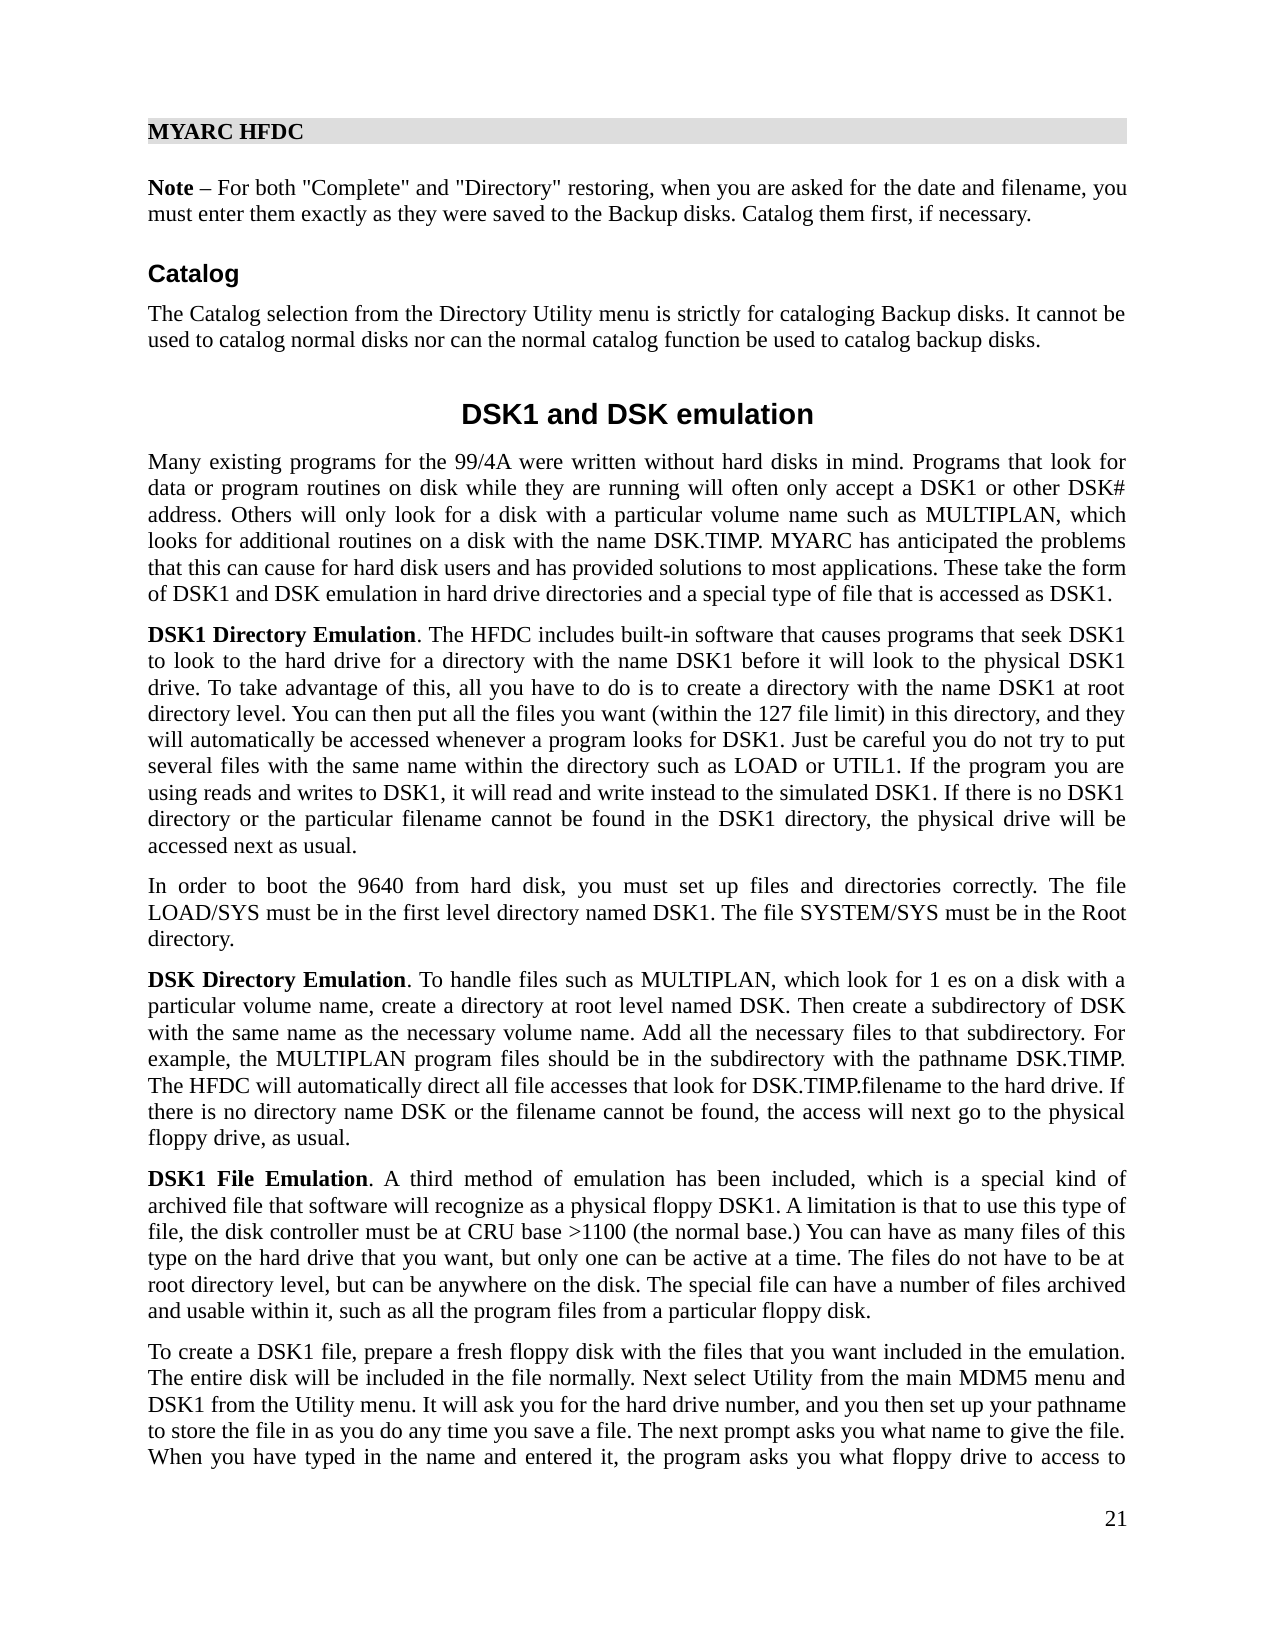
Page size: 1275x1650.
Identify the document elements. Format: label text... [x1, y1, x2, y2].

text DSK Directory Emulation. To handle files such as MULTIPLAN, which look for 1 es on a disk with a particular volume name, create a directory at root level named DSK. Then create a subdirectory of DSK with the same name as the necessary volume name. Add all the necessary files to that subdirectory. For example, the MULTIPLAN program files should be in the subdirectory with the pathname DSK.TIMP. The HFDC will automatically direct all file accesses that look for DSK.TIMP.filename to the hard drive. If there is no directory name DSK or the filename cannot be found, the access will next go to the physical floppy drive, as usual. [148, 966, 1127, 1151]
subtitle DSK1 and DSK emulation [148, 397, 1127, 430]
text In order to boot the 9640 from hard disk, you must set up files and directories correctly. The file LOAD/SYS must be in the first level directory named DSK1. The file SYSTEM/SYS must be in the Root directory. [148, 873, 1127, 952]
text The Catalog selection from the Directory Utility menu is strictly for cataloging Backup disks. It cannot be used to catalog normal disks nor can the normal catalog function be used to catalog backup disks. [148, 300, 1127, 353]
text DSK1 Directory Emulation. The HFDC includes built-in software that causes programs that seek DSK1 to look to the hard drive for a directory with the name DSK1 before it will look to the physical DSK1 drive. To take advantage of this, all you have to do is to create a directory with the name DSK1 at root directory level. You can then put all the files you want (within the 127 file limit) in this directory, and they will automatically be accessed whenever a program looks for DSK1. Just be careful you do not try to put several files with the same name within the directory such as LOAD or UTIL1. If the program you are using reads and writes to DSK1, it will read and write instead to the simulated DSK1. If there is no DSK1 directory or the particular filename cannot be found in the DSK1 directory, the physical drive will be accessed next as usual. [148, 621, 1127, 858]
text Note – For both "Complete" and "Directory" restoring, when you are asked for the date and filename, you must enter them exactly as they were saved to the Backup disks. Catalog them first, if necessary. [148, 174, 1127, 227]
text DSK1 File Emulation. A third method of emulation has been included, which is a special kind of archived file that software will recognize as a physical floppy DSK1. A limitation is that to use this type of file, the disk controller must be at CRU base >1100 (the normal base.) You can have as many files of this type on the hard drive that you want, but only one can be active at a time. The files do not have to be at root directory level, but can be anywhere on the disk. The special file can have a number of files archived and usable within it, such as all the program files from a particular floppy disk. [148, 1165, 1127, 1323]
text Many existing programs for the 99/4A were written without hard disks in mind. Programs that look for data or program routines on disk while they are running will often only accept a DSK1 or other DSK# address. Others will only look for a disk with a particular volume name such as MULTIPLAN, which looks for additional routines on a disk with the name DSK.TIMP. MYARC has anticipated the problems that this can cause for hard disk users and has provided solutions to most applications. These take the form of DSK1 and DSK emulation in hard drive directories and a special type of file that is accessed as DSK1. [148, 448, 1127, 606]
text To create a DSK1 file, prepare a fresh floppy disk with the files that you want included in the emulation. The entire disk will be included in the file normally. Next select Utility from the main MDM5 menu and DSK1 from the Utility menu. It will ask you for the hard drive number, and you then set up your pathname to store the file in as you do any time you save a file. The next prompt asks you what name to give the file. When you have typed in the name and entered it, the program asks you what floppy drive to access to [148, 1338, 1127, 1470]
subtitle Catalog [148, 259, 1127, 288]
